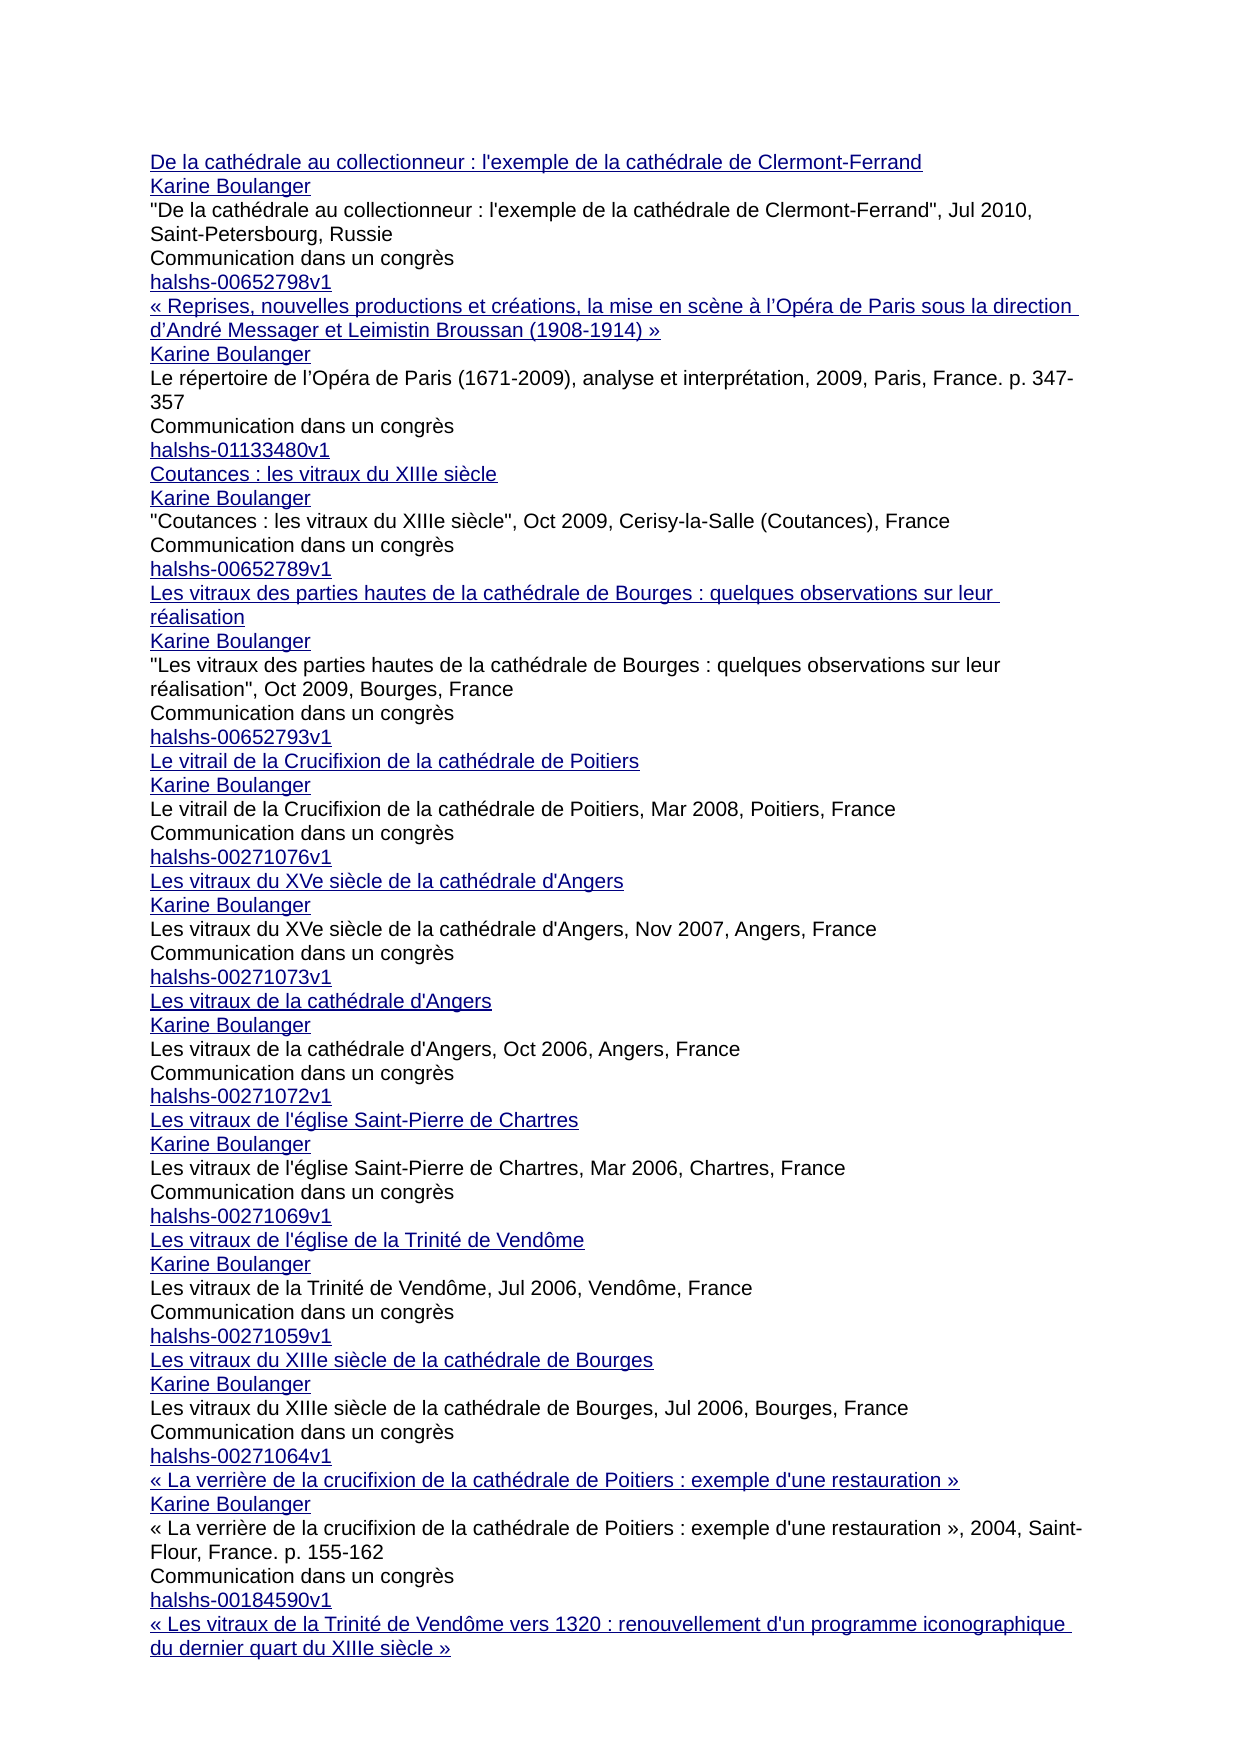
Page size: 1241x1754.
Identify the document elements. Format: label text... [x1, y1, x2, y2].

table_cell Le vitrail de la Crucifixion de la cathédrale de Poitiers Karine Boulanger Le vitrail de la Crucifixion de la cathédrale de Poitiers, Mar 2008, Poitiers, France Communication dans un congrès halshs-00271076v1 [150, 749, 1090, 869]
table_cell Coutances : les vitraux du XIIIe siècle Karine Boulanger "Coutances : les vitraux du XIIIe siècle", Oct 2009, Cerisy-la-Salle (Coutances), France Communication dans un congrès halshs-00652789v1 [150, 461, 1090, 581]
table_cell De la cathédrale au collectionneur : l'exemple de la cathédrale de Clermont-Ferrand Karine Boulanger "De la cathédrale au collectionneur : l'exemple de la cathédrale de Clermont-Ferrand", Jul 2010, Saint-Petersbourg, Russie Communication dans un congrès halshs-00652798v1 [150, 150, 1090, 294]
table_cell Les vitraux de l'église de la Trinité de Vendôme Karine Boulanger Les vitraux de la Trinité de Vendôme, Jul 2006, Vendôme, France Communication dans un congrès halshs-00271059v1 [150, 1228, 1090, 1348]
table_cell « Reprises, nouvelles productions et créations, la mise en scène à l’Opéra de Paris sous la direction d’André Messager et Leimistin Broussan (1908-1914) » Karine Boulanger Le répertoire de l’Opéra de Paris (1671-2009), analyse et interprétation, 2009, Paris, France. p. 347-357 Communication dans un congrès halshs-01133480v1 [150, 294, 1090, 461]
table_cell Les vitraux du XIIIe siècle de la cathédrale de Bourges Karine Boulanger Les vitraux du XIIIe siècle de la cathédrale de Bourges, Jul 2006, Bourges, France Communication dans un congrès halshs-00271064v1 [150, 1348, 1090, 1468]
table_cell Les vitraux de l'église Saint-Pierre de Chartres Karine Boulanger Les vitraux de l'église Saint-Pierre de Chartres, Mar 2006, Chartres, France Communication dans un congrès halshs-00271069v1 [150, 1108, 1090, 1228]
table_cell « Les vitraux de la Trinité de Vendôme vers 1320 : renouvellement d'un programme iconographique du dernier quart du XIIIe siècle » [150, 1611, 1090, 1659]
table_cell Les vitraux des parties hautes de la cathédrale de Bourges : quelques observations sur leur réalisation Karine Boulanger "Les vitraux des parties hautes de la cathédrale de Bourges : quelques observations sur leur réalisation", Oct 2009, Bourges, France Communication dans un congrès halshs-00652793v1 [150, 581, 1090, 749]
table_cell Les vitraux de la cathédrale d'Angers Karine Boulanger Les vitraux de la cathédrale d'Angers, Oct 2006, Angers, France Communication dans un congrès halshs-00271072v1 [150, 989, 1090, 1108]
table_cell « La verrière de la crucifixion de la cathédrale de Poitiers : exemple d'une restauration » Karine Boulanger « La verrière de la crucifixion de la cathédrale de Poitiers : exemple d'une restauration », 2004, Saint-Flour, France. p. 155-162 Communication dans un congrès halshs-00184590v1 [150, 1468, 1090, 1611]
table_cell Les vitraux du XVe siècle de la cathédrale d'Angers Karine Boulanger Les vitraux du XVe siècle de la cathédrale d'Angers, Nov 2007, Angers, France Communication dans un congrès halshs-00271073v1 [150, 869, 1090, 988]
